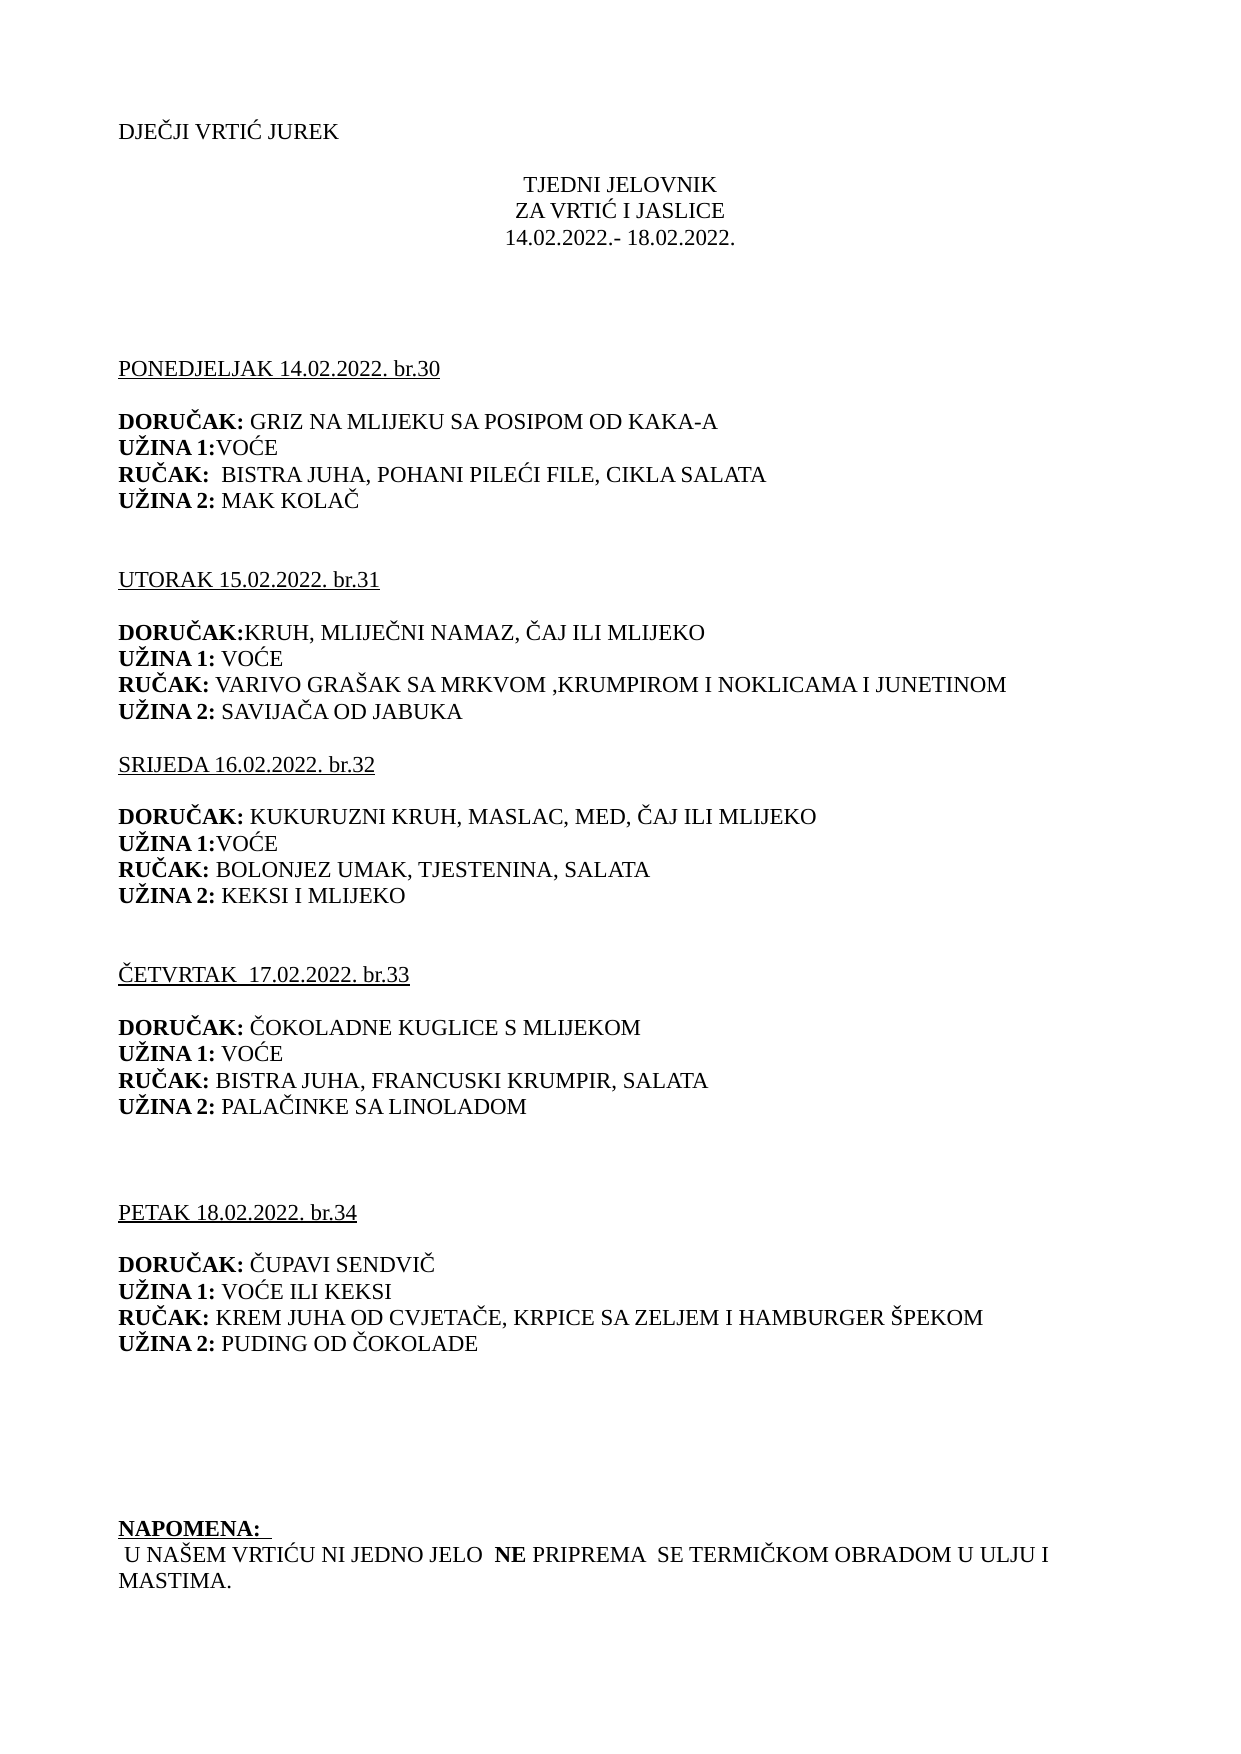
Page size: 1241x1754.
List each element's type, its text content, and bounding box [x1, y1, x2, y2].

text NAPOMENA: [118, 1515, 1122, 1541]
text DJEČJI VRTIĆ JUREK [118, 118, 1122, 144]
text UŽINA 2: MAK KOLAČ [118, 487, 1122, 513]
text DORUČAK:KRUH, MLIJEČNI NAMAZ, ČAJ ILI MLIJEKO [118, 619, 1122, 645]
text UŽINA 2: SAVIJAČA OD JABUKA [118, 698, 1122, 724]
text DORUČAK: ČUPAVI SENDVIČ [118, 1251, 1122, 1278]
text UŽINA 2: PALAČINKE SA LINOLADOM [118, 1093, 1122, 1119]
text TJEDNI JELOVNIK [118, 171, 1122, 197]
text RUČAK: BISTRA JUHA, POHANI PILEĆI FILE, CIKLA SALATA [118, 461, 1122, 487]
text ČETVRTAK 17.02.2022. br.33 [118, 961, 1122, 988]
text RUČAK: KREM JUHA OD CVJETAČE, KRPICE SA ZELJEM I HAMBURGER ŠPEKOM [118, 1304, 1122, 1330]
text PONEDJELJAK 14.02.2022. br.30 [118, 355, 1122, 382]
text PETAK 18.02.2022. br.34 [118, 1199, 1122, 1225]
text DORUČAK: ČOKOLADNE KUGLICE S MLIJEKOM [118, 1014, 1122, 1041]
text UŽINA 2: PUDING OD ČOKOLADE [118, 1330, 1122, 1357]
text UŽINA 1: VOĆE [118, 645, 1122, 672]
text ZA VRTIĆ I JASLICE [118, 197, 1122, 223]
text RUČAK: VARIVO GRAŠAK SA MRKVOM ,KRUMPIROM I NOKLICAMA I JUNETINOM [118, 672, 1122, 698]
text RUČAK: BISTRA JUHA, FRANCUSKI KRUMPIR, SALATA [118, 1067, 1122, 1093]
text RUČAK: BOLONJEZ UMAK, TJESTENINA, SALATA [118, 856, 1122, 882]
text UTORAK 15.02.2022. br.31 [118, 566, 1122, 592]
text UŽINA 1:VOĆE [118, 434, 1122, 461]
text DORUČAK: KUKURUZNI KRUH, MASLAC, MED, ČAJ ILI MLIJEKO [118, 803, 1122, 830]
text UŽINA 1:VOĆE [118, 830, 1122, 856]
text SRIJEDA 16.02.2022. br.32 [118, 751, 1122, 777]
text UŽINA 1: VOĆE ILI KEKSI [118, 1278, 1122, 1304]
text UŽINA 1: VOĆE [118, 1041, 1122, 1067]
text DORUČAK: GRIZ NA MLIJEKU SA POSIPOM OD KAKA-A [118, 408, 1122, 434]
text 14.02.2022.- 18.02.2022. [118, 223, 1122, 250]
text UŽINA 2: KEKSI I MLIJEKO [118, 882, 1122, 909]
text U NAŠEM VRTIĆU NI JEDNO JELO NE PRIPREMA SE TERMIČKOM OBRADOM U ULJU I MASTIMA. [118, 1541, 1122, 1594]
